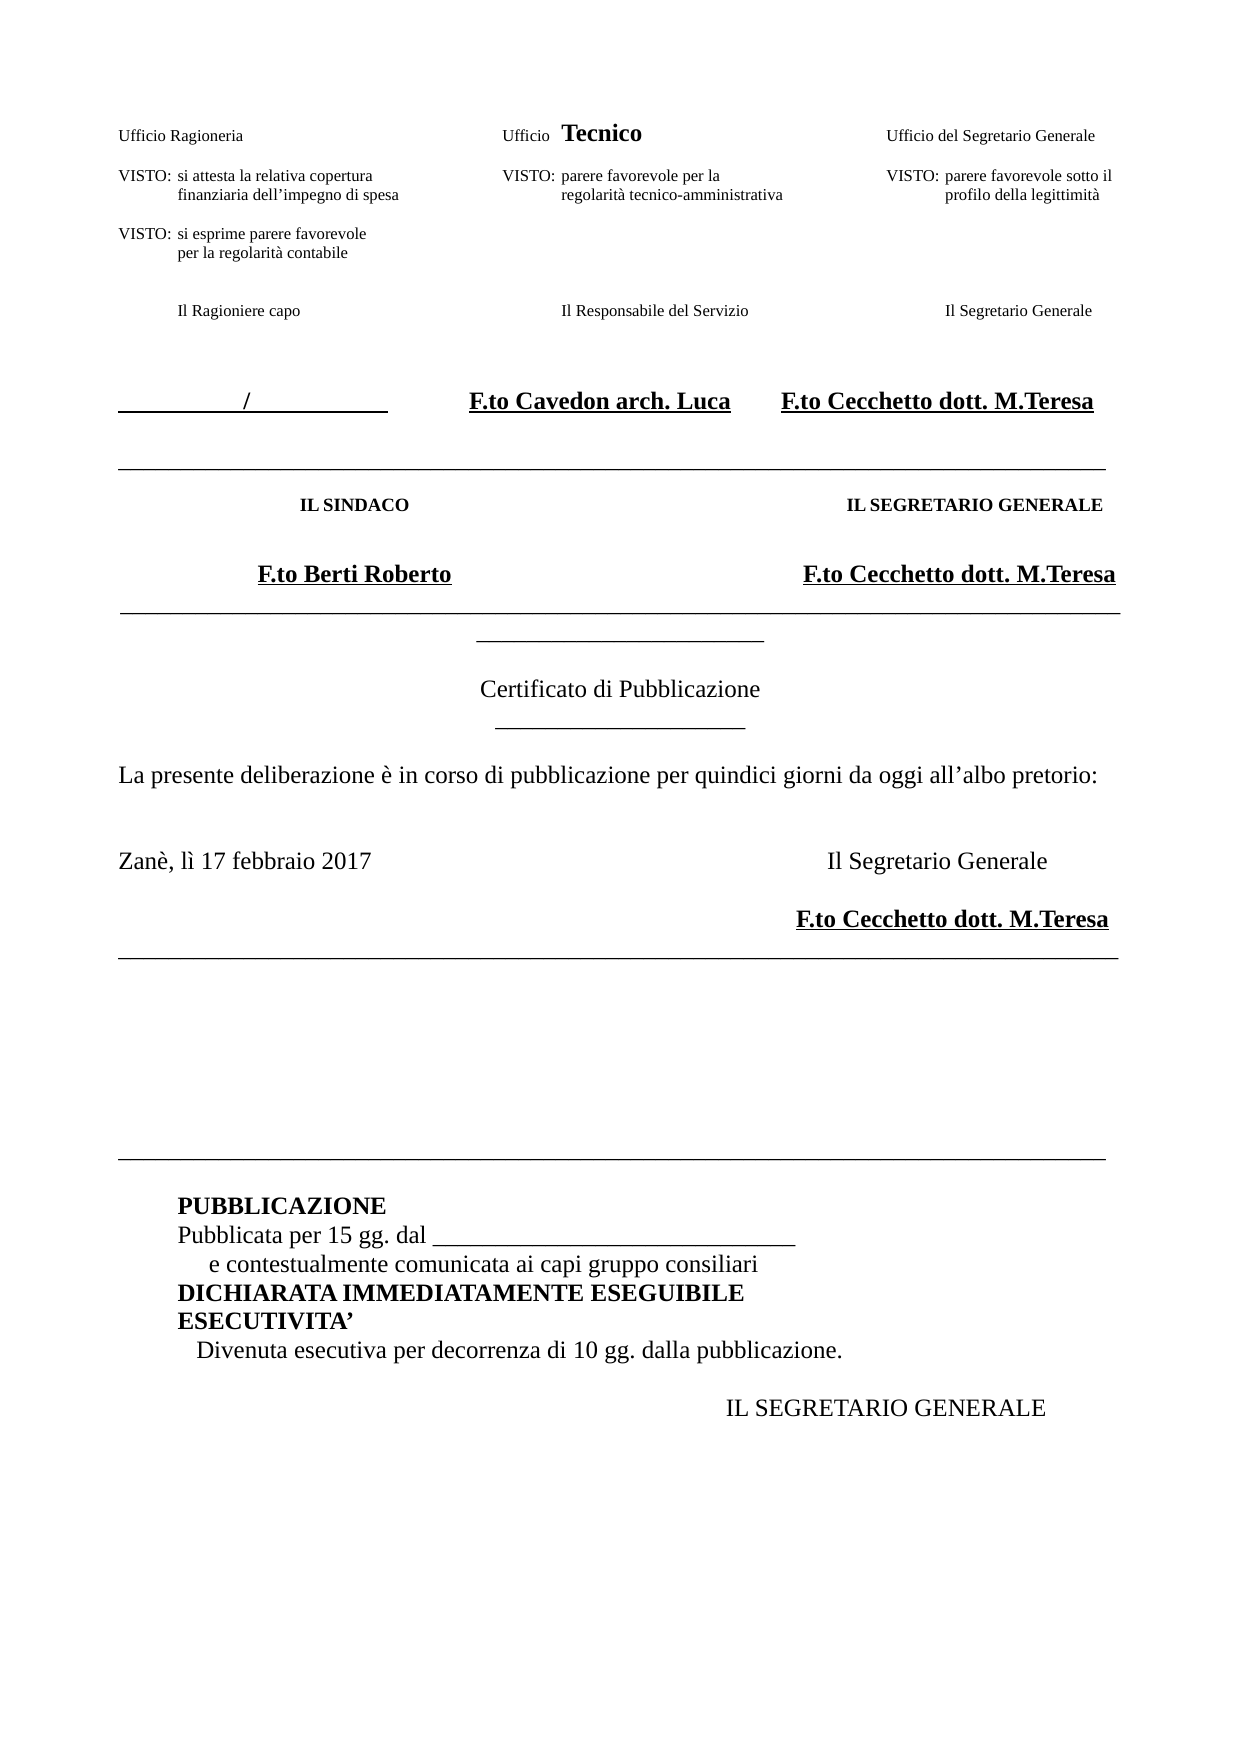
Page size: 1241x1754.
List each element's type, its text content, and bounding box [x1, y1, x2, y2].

text VISTO: si attesta la relativa copertura VISTO: parere favorevole per la VISTO: parere favorevole sotto il [118, 166, 1122, 185]
text F.to Berti Roberto F.to Cecchetto dott. M.Teresa [118, 559, 1122, 588]
text Il Ragioniere capo Il Responsabile del Servizio Il Segretario Generale [118, 281, 1122, 324]
text Pubblicata per 15 gg. dal _____________________________ [118, 1220, 1122, 1249]
text DICHIARATA IMMEDIATAMENTE ESEGUIBILE [118, 1278, 1122, 1306]
text Zanè, lì 17 febbraio 2017 Il Segretario Generale [118, 846, 1122, 875]
text IL SINDACO IL SEGRETARIO GENERALE [118, 494, 1122, 516]
text  e contestualmente comunicata ai capi gruppo consiliari [118, 1249, 1122, 1278]
text IL SEGRETARIO GENERALE [118, 1393, 1122, 1421]
text Divenuta esecutiva per decorrenza di 10 gg. dalla pubblicazione. [118, 1335, 1122, 1364]
text ____________________ [118, 703, 1122, 731]
text Certificato di Pubblicazione [118, 674, 1122, 703]
text ESECUTIVITA’ [118, 1306, 1122, 1335]
text per la regolarità contabile [118, 243, 1122, 262]
text _______________________________________________________________________________ [118, 444, 1122, 473]
text PUBBLICAZIONE [118, 1191, 1122, 1220]
text VISTO: si esprime parere favorevole [118, 223, 1122, 243]
text F.to Cecchetto dott. M.Teresa ________________________________________________________________________________ [118, 904, 1122, 961]
text _______________________________________________________________________________________________________ [118, 588, 1122, 645]
text _______________________________________________________________________________ [118, 1134, 1122, 1163]
text / F.to Cavedon arch. Luca F.to Cecchetto dott. M.Teresa [118, 386, 1122, 415]
text finanziaria dell’impegno di spesa regolarità tecnico-amministrativa profilo della legittimità [118, 185, 1122, 204]
text La presente deliberazione è in corso di pubblicazione per quindici giorni da oggi all’albo pretorio: [118, 760, 1122, 789]
text Ufficio Ragioneria Ufficio Tecnico Ufficio del Segretario Generale [118, 118, 1122, 147]
